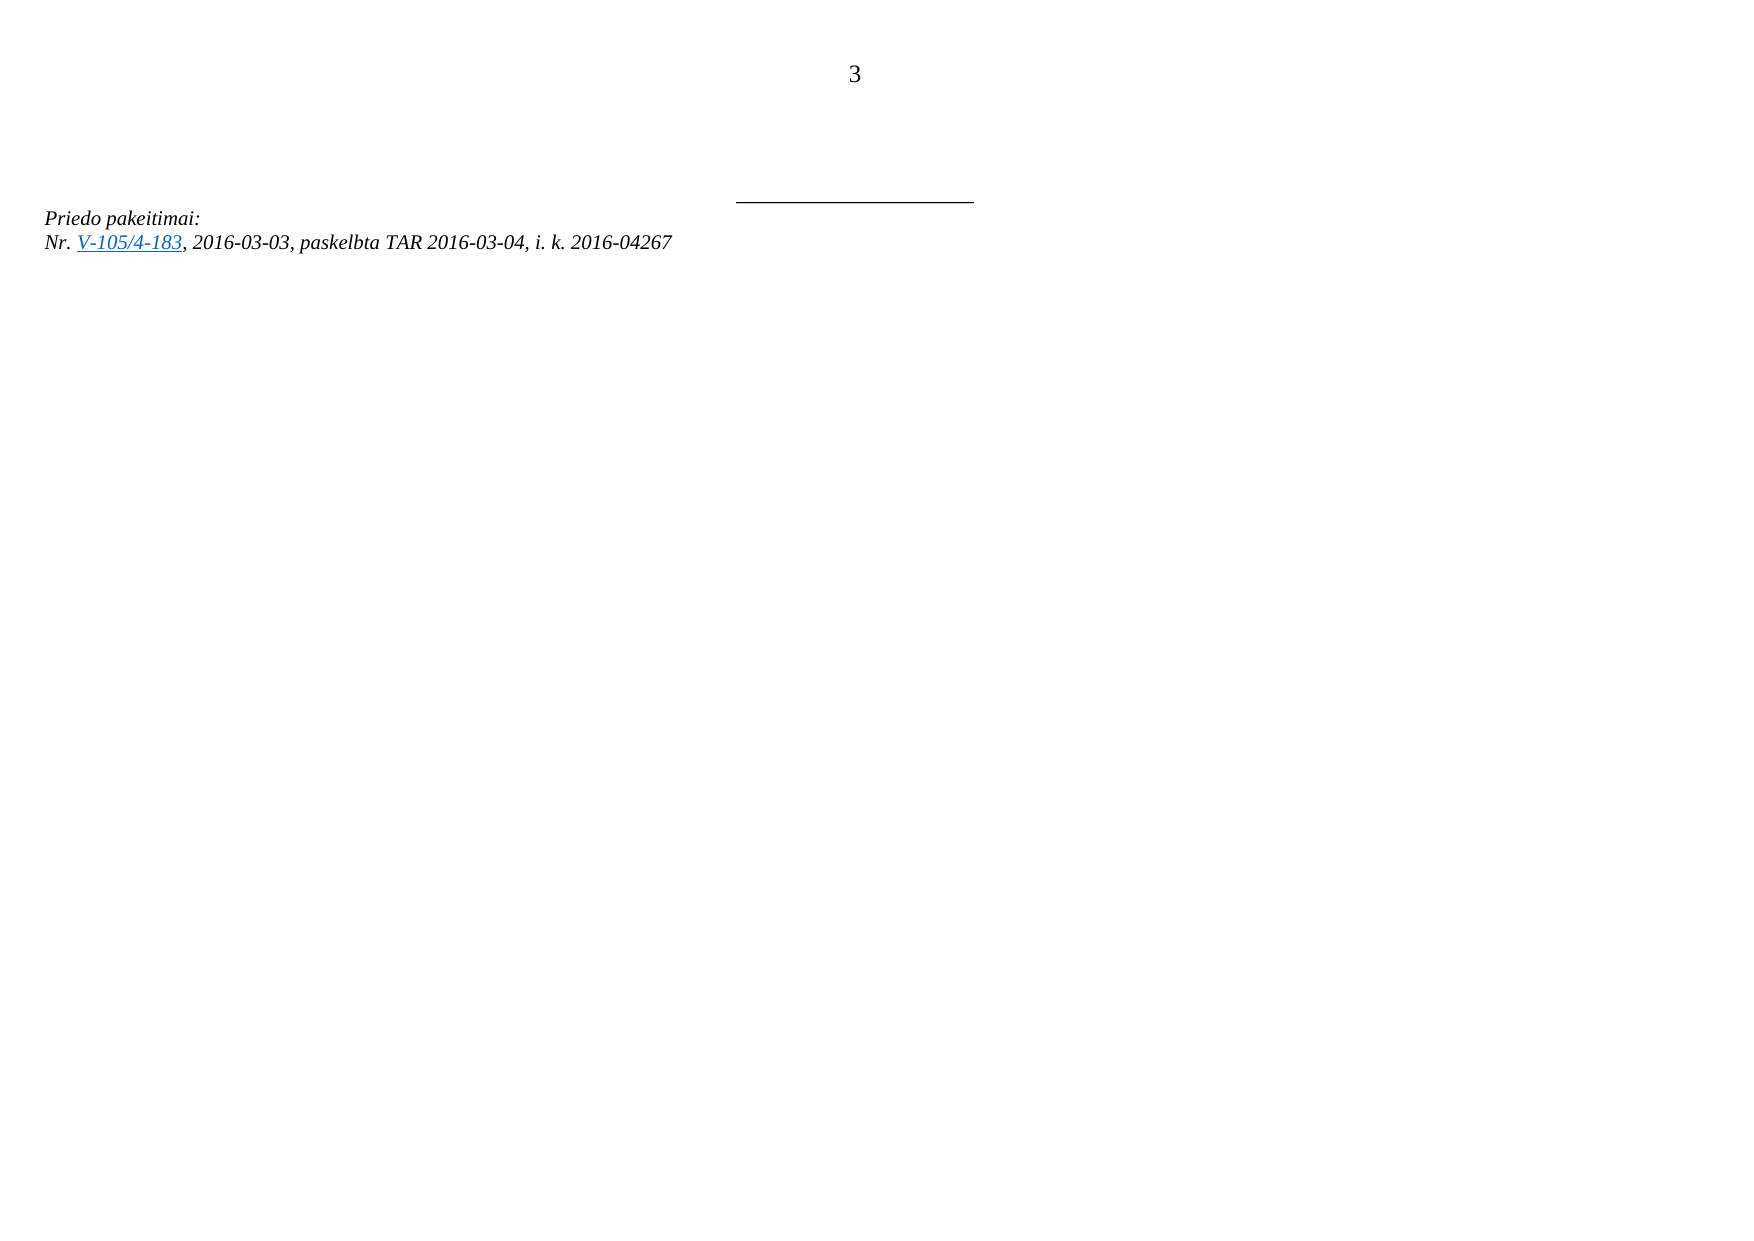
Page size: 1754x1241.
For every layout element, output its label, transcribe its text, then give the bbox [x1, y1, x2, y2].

text Nr. V-105/4-183, 2016-03-03, paskelbta TAR 2016-03-04, i. k. 2016-04267 [44, 230, 1665, 254]
text ___________________ [44, 177, 1665, 206]
text Priedo pakeitimai: [44, 206, 1665, 230]
